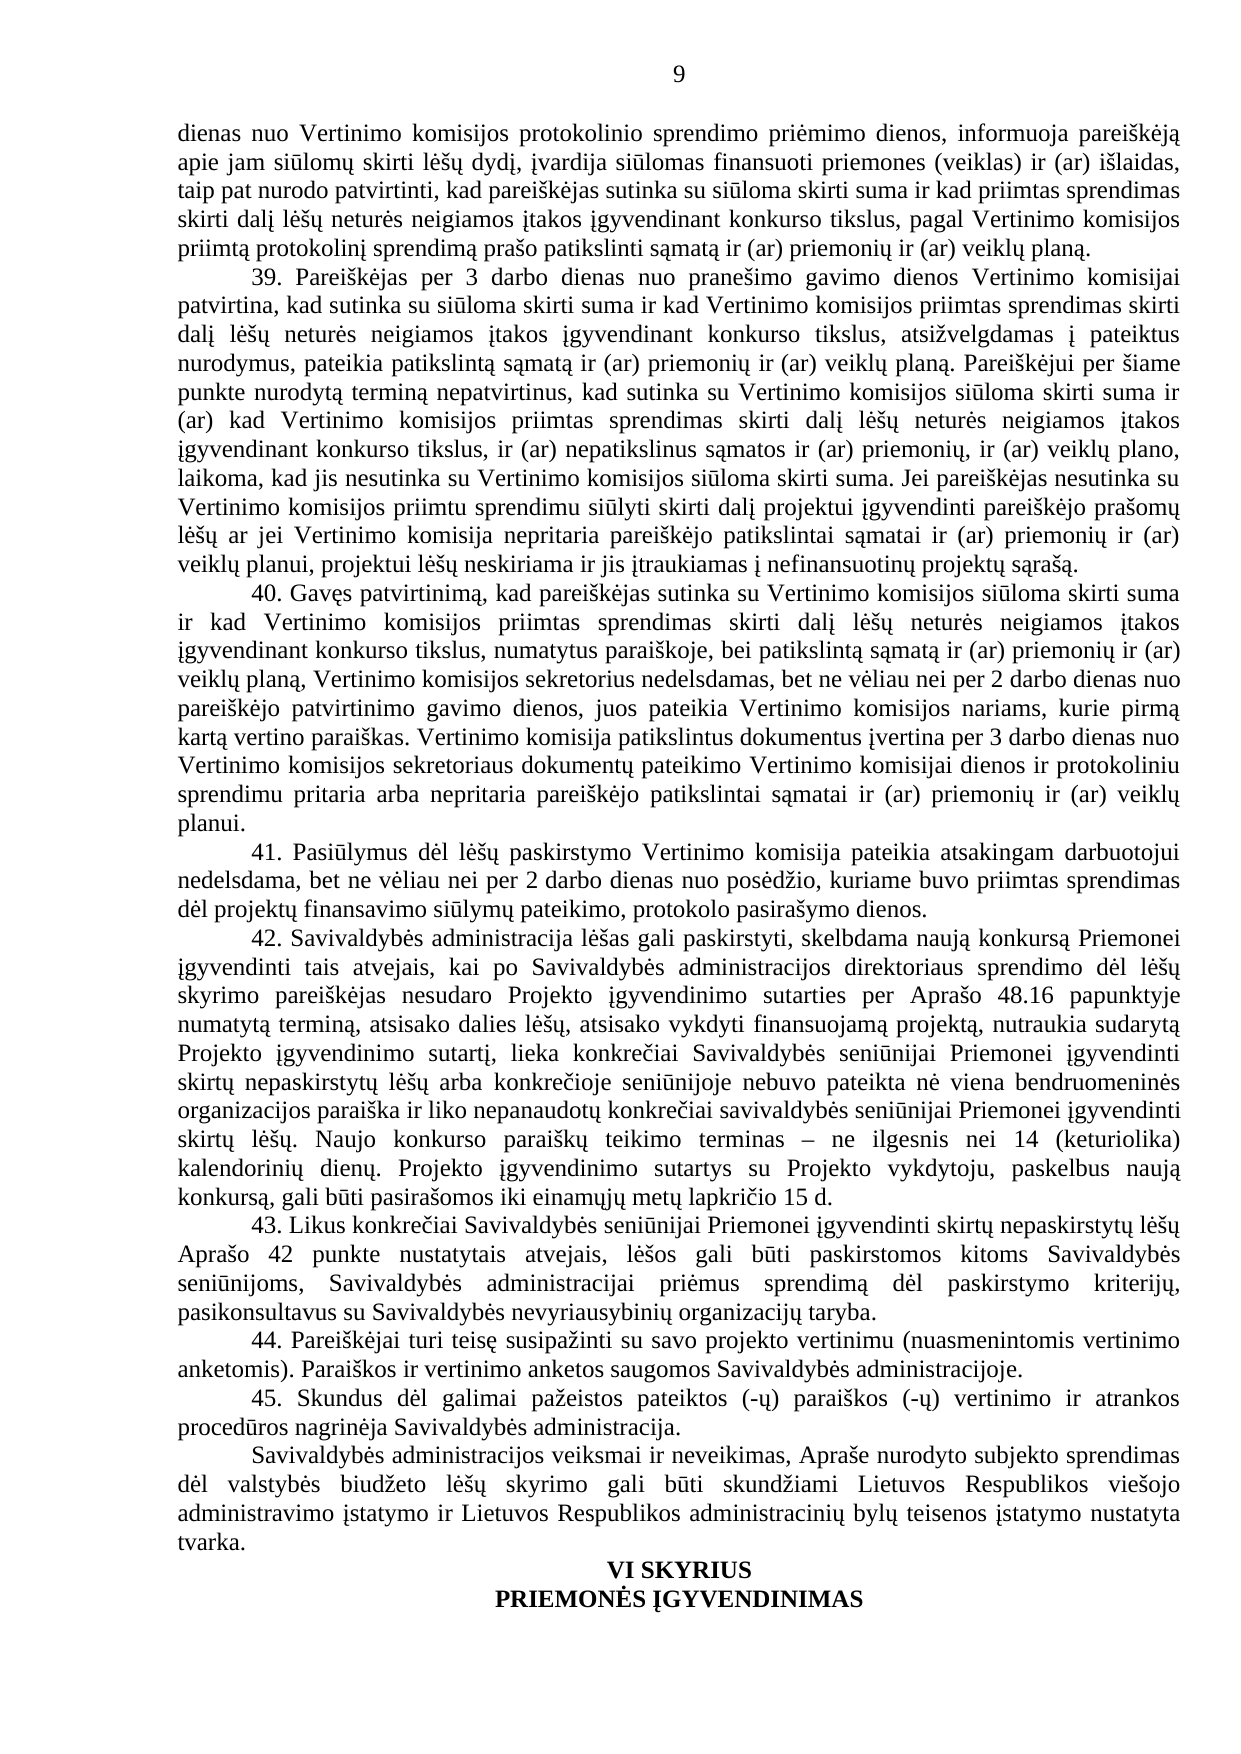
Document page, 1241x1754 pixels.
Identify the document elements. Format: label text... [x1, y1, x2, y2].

text VI SKYRIUS [177, 1556, 1181, 1584]
text 40. Gavęs patvirtinimą, kad pareiškėjas sutinka su Vertinimo komisijos siūloma skirti suma ir kad Vertinimo komisijos priimtas sprendimas skirti dalį lėšų neturės neigiamos įtakos įgyvendinant konkurso tikslus, numatytus paraiškoje, bei patikslintą sąmatą ir (ar) priemonių ir (ar) veiklų planą, Vertinimo komisijos sekretorius nedelsdamas, bet ne vėliau nei per 2 darbo dienas nuo pareiškėjo patvirtinimo gavimo dienos, juos pateikia Vertinimo komisijos nariams, kurie pirmą kartą vertino paraiškas. Vertinimo komisija patikslintus dokumentus įvertina per 3 darbo dienas nuo Vertinimo komisijos sekretoriaus dokumentų pateikimo Vertinimo komisijai dienos ir protokoliniu sprendimu pritaria arba nepritaria pareiškėjo patikslintai sąmatai ir (ar) priemonių ir (ar) veiklų planui. [177, 578, 1181, 837]
text dienas nuo Vertinimo komisijos protokolinio sprendimo priėmimo dienos, informuoja pareiškėją apie jam siūlomų skirti lėšų dydį, įvardija siūlomas finansuoti priemones (veiklas) ir (ar) išlaidas, taip pat nurodo patvirtinti, kad pareiškėjas sutinka su siūloma skirti suma ir kad priimtas sprendimas skirti dalį lėšų neturės neigiamos įtakos įgyvendinant konkurso tikslus, pagal Vertinimo komisijos priimtą protokolinį sprendimą prašo patikslinti sąmatą ir (ar) priemonių ir (ar) veiklų planą. [177, 118, 1181, 262]
text 44. Pareiškėjai turi teisę susipažinti su savo projekto vertinimu (nuasmenintomis vertinimo anketomis). Paraiškos ir vertinimo anketos saugomos Savivaldybės administracijoje. [177, 1326, 1181, 1383]
text 39. Pareiškėjas per 3 darbo dienas nuo pranešimo gavimo dienos Vertinimo komisijai patvirtina, kad sutinka su siūloma skirti suma ir kad Vertinimo komisijos priimtas sprendimas skirti dalį lėšų neturės neigiamos įtakos įgyvendinant konkurso tikslus, atsižvelgdamas į pateiktus nurodymus, pateikia patikslintą sąmatą ir (ar) priemonių ir (ar) veiklų planą. Pareiškėjui per šiame punkte nurodytą terminą nepatvirtinus, kad sutinka su Vertinimo komisijos siūloma skirti suma ir (ar) kad Vertinimo komisijos priimtas sprendimas skirti dalį lėšų neturės neigiamos įtakos įgyvendinant konkurso tikslus, ir (ar) nepatikslinus sąmatos ir (ar) priemonių, ir (ar) veiklų plano, laikoma, kad jis nesutinka su Vertinimo komisijos siūloma skirti suma. Jei pareiškėjas nesutinka su Vertinimo komisijos priimtu sprendimu siūlyti skirti dalį projektui įgyvendinti pareiškėjo prašomų lėšų ar jei Vertinimo komisija nepritaria pareiškėjo patikslintai sąmatai ir (ar) priemonių ir (ar) veiklų planui, projektui lėšų neskiriama ir jis įtraukiamas į nefinansuotinų projektų sąrašą. [177, 262, 1181, 578]
text PRIEMONĖS ĮGYVENDINIMAS [177, 1584, 1181, 1613]
text 41. Pasiūlymus dėl lėšų paskirstymo Vertinimo komisija pateikia atsakingam darbuotojui nedelsdama, bet ne vėliau nei per 2 darbo dienas nuo posėdžio, kuriame buvo priimtas sprendimas dėl projektų finansavimo siūlymų pateikimo, protokolo pasirašymo dienos. [177, 837, 1181, 923]
text 43. Likus konkrečiai Savivaldybės seniūnijai Priemonei įgyvendinti skirtų nepaskirstytų lėšų Aprašo 42 punkte nustatytais atvejais, lėšos gali būti paskirstomos kitoms Savivaldybės seniūnijoms, Savivaldybės administracijai priėmus sprendimą dėl paskirstymo kriterijų, pasikonsultavus su Savivaldybės nevyriausybinių organizacijų taryba. [177, 1211, 1181, 1326]
text 42. Savivaldybės administracija lėšas gali paskirstyti, skelbdama naują konkursą Priemonei įgyvendinti tais atvejais, kai po Savivaldybės administracijos direktoriaus sprendimo dėl lėšų skyrimo pareiškėjas nesudaro Projekto įgyvendinimo sutarties per Aprašo 48.16 papunktyje numatytą terminą, atsisako dalies lėšų, atsisako vykdyti finansuojamą projektą, nutraukia sudarytą Projekto įgyvendinimo sutartį, lieka konkrečiai Savivaldybės seniūnijai Priemonei įgyvendinti skirtų nepaskirstytų lėšų arba konkrečioje seniūnijoje nebuvo pateikta nė viena bendruomeninės organizacijos paraiška ir liko nepanaudotų konkrečiai savivaldybės seniūnijai Priemonei įgyvendinti skirtų lėšų. Naujo konkurso paraiškų teikimo terminas – ne ilgesnis nei 14 (keturiolika) kalendorinių dienų. Projekto įgyvendinimo sutartys su Projekto vykdytoju, paskelbus naują konkursą, gali būti pasirašomos iki einamųjų metų lapkričio 15 d. [177, 923, 1181, 1211]
text Savivaldybės administracijos veiksmai ir neveikimas, Apraše nurodyto subjekto sprendimas dėl valstybės biudžeto lėšų skyrimo gali būti skundžiami Lietuvos Respublikos viešojo administravimo įstatymo ir Lietuvos Respublikos administracinių bylų teisenos įstatymo nustatyta tvarka. [177, 1441, 1181, 1556]
text 45. Skundus dėl galimai pažeistos pateiktos (-ų) paraiškos (-ų) vertinimo ir atrankos procedūros nagrinėja Savivaldybės administracija. [177, 1383, 1181, 1441]
